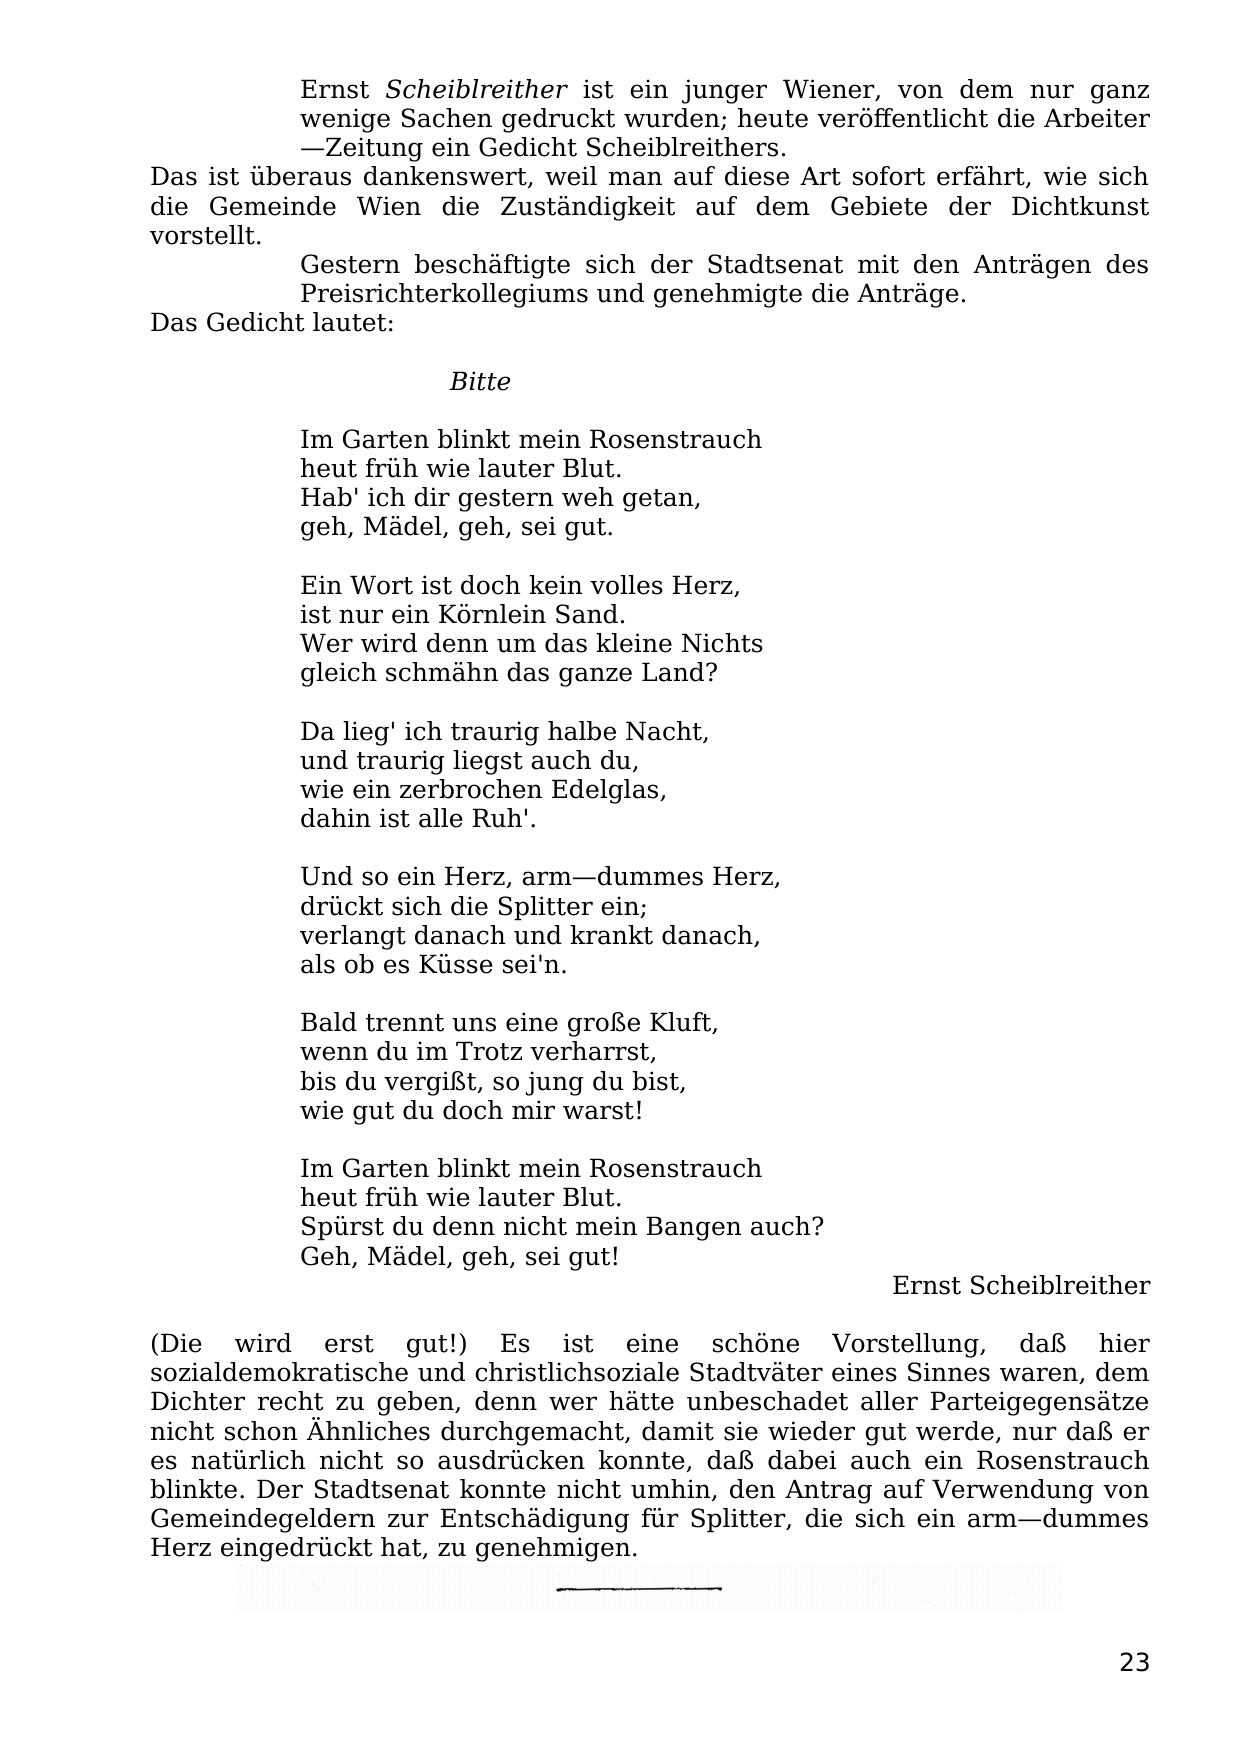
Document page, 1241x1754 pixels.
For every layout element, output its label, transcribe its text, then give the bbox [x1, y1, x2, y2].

text Ein Wort ist doch kein volles Herz, [300, 571, 1151, 600]
picture [237, 1562, 1063, 1613]
text Da lieg' ich traurig halbe Nacht, [300, 717, 1151, 746]
text gleich schmähn das ganze Land? [300, 658, 1151, 687]
text Hab' ich dir gestern weh getan, [300, 483, 1151, 512]
text als ob es Küsse sei'n. [300, 950, 1151, 979]
text drückt sich die Splitter ein; [300, 892, 1151, 921]
text Im Garten blinkt mein Rosenstrauch [300, 1154, 1151, 1183]
text heut früh wie lauter Blut. [300, 454, 1151, 483]
text Gestern beschäftigte sich der Stadtsenat mit den Anträgen des Preisrichterkollegiums und genehmigte die Anträge. [300, 250, 1151, 308]
text Im Garten blinkt mein Rosenstrauch [300, 425, 1151, 454]
text Bitte [300, 367, 1151, 396]
text Und so ein Herz, arm—dummes Herz, [300, 862, 1151, 892]
text bis du vergißt, so jung du bist, [300, 1067, 1151, 1096]
text und traurig liegst auch du, [300, 746, 1151, 775]
text Ernst Scheiblreither ist ein junger Wiener, von dem nur ganz wenige Sachen gedruckt wurden; heute veröffentlicht die Arbeiter—Zeitung ein Gedicht Scheiblreithers. [300, 75, 1151, 162]
text geh, Mädel, geh, sei gut. [300, 512, 1151, 542]
text Spürst du denn nicht mein Bangen auch? [300, 1212, 1151, 1242]
text Das ist überaus dankenswert, weil man auf diese Art sofort erfährt, wie sich die Gemeinde Wien die Zuständigkeit auf dem Gebiete der Dichtkunst vorstellt. [150, 162, 1151, 250]
text Das Gedicht lautet: [150, 308, 1151, 337]
text Bald trennt uns eine große Kluft, [300, 1008, 1151, 1037]
text ist nur ein Körnlein Sand. [300, 600, 1151, 629]
text wie gut du doch mir warst! [300, 1096, 1151, 1125]
text wie ein zerbrochen Edelglas, [300, 775, 1151, 804]
text Geh, Mädel, geh, sei gut! [300, 1242, 1151, 1271]
text wenn du im Trotz verharrst, [300, 1037, 1151, 1067]
text dahin ist alle Ruh'. [300, 804, 1151, 833]
text heut früh wie lauter Blut. [300, 1183, 1151, 1212]
text verlangt danach und krankt danach, [300, 921, 1151, 950]
text (Die wird erst gut!) Es ist eine schöne Vorstellung, daß hier sozialdemokratische und christlichsoziale Stadtväter eines Sinnes waren, dem Dichter recht zu geben, denn wer hätte unbeschadet aller Parteigegensätze nicht schon Ähnliches durchgemacht, damit sie wieder gut werde, nur daß er es natürlich nicht so ausdrücken konnte, daß dabei auch ein Rosenstrauch blinkte. Der Stadtsenat konnte nicht umhin, den Antrag auf Verwendung von Gemeindegeldern zur Entschädigung für Splitter, die sich ein arm—dummes Herz eingedrückt hat, zu genehmigen. [150, 1329, 1151, 1562]
text Ernst Scheiblreither [150, 1271, 1151, 1300]
text Wer wird denn um das kleine Nichts [300, 629, 1151, 658]
